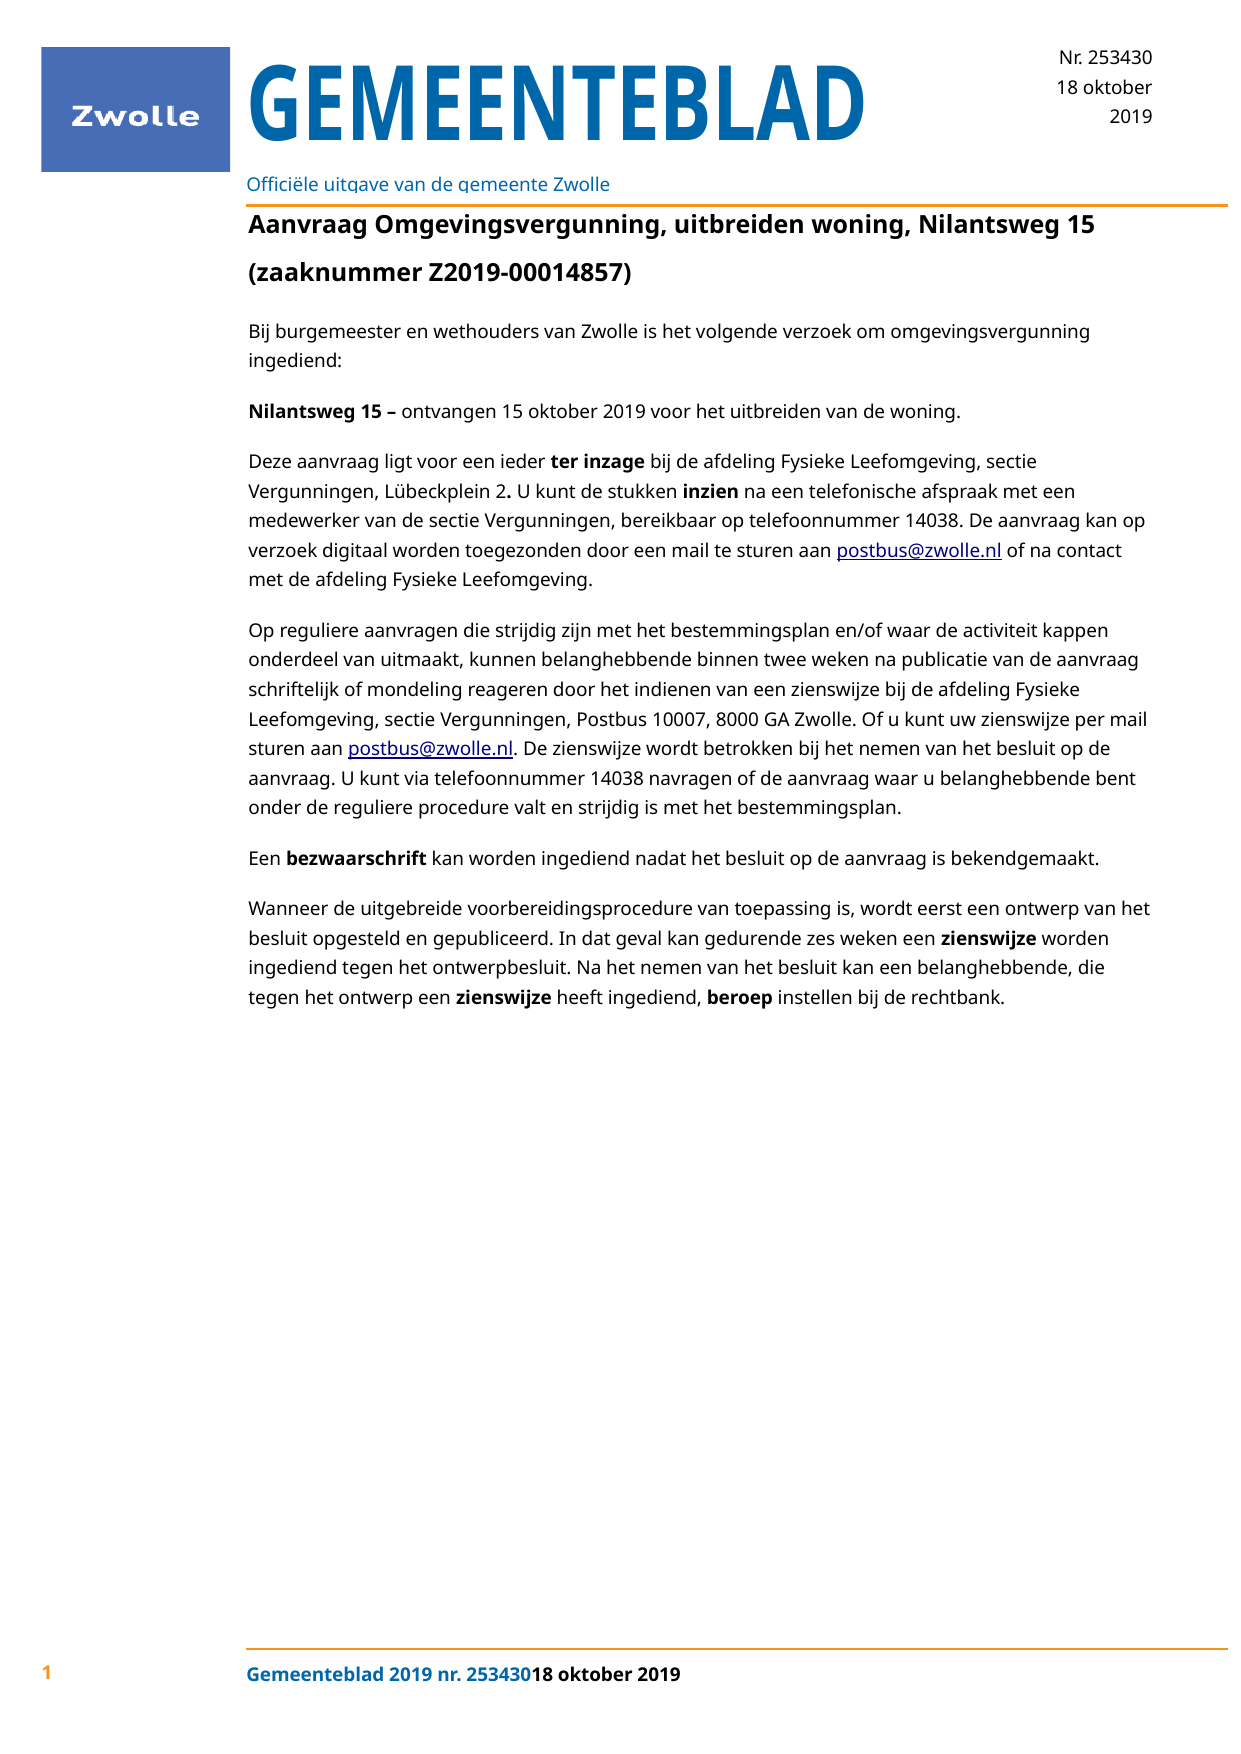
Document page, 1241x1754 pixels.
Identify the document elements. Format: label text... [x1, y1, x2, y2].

text Deze aanvraag ligt voor een ieder ter inzage bij de afdeling Fysieke Leefomgeving, sectie Vergunningen, Lübeckplein 2. U kunt de stukken inzien na een telefonische afspraak met een medewerker van de sectie Vergunningen, bereikbaar op telefoonnummer 14038. De aanvraag kan op verzoek digitaal worden toegezonden door een mail te sturen aan postbus@zwolle.nl of na contact met de afdeling Fysieke Leefomgeving. [248, 448, 1152, 592]
text Aanvraag Omgevingsvergunning, uitbreiden woning, Nilantsweg 15 (zaaknummer Z2019-00014857) [248, 207, 1152, 288]
text Een bezwaarschrift kan worden ingediend nadat het besluit op de aanvraag is bekendgemaakt. [248, 845, 1152, 871]
picture [41, 47, 231, 172]
text Wanneer de uitgebreide voorbereidingsprocedure van toepassing is, wordt eerst een ontwerp van het besluit opgesteld en gepubliceerd. In dat geval kan gedurende zes weken een zienswijze worden ingediend tegen het ontwerpbesluit. Na het nemen van het besluit kan een belanghebbende, die tegen het ontwerp een zienswijze heeft ingediend, beroep instellen bij de rechtbank. [248, 895, 1152, 1010]
text Bij burgemeester en wethouders van Zwolle is het volgende verzoek om omgevingsvergunning ingediend: [248, 318, 1152, 373]
text Nilantsweg 15 – ontvangen 15 oktober 2019 voor het uitbreiden van de woning. [248, 398, 1152, 424]
text Op reguliere aanvragen die strijdig zijn met het bestemmingsplan en/of waar de activiteit kappen onderdeel van uitmaakt, kunnen belanghebbende binnen twee weken na publicatie van de aanvraag schriftelijk of mondeling reageren door het indienen van een zienswijze bij de afdeling Fysieke Leefomgeving, sectie Vergunningen, Postbus 10007, 8000 GA Zwolle. Of u kunt uw zienswijze per mail sturen aan postbus@zwolle.nl. De zienswijze wordt betrokken bij het nemen van het besluit op de aanvraag. U kunt via telefoonnummer 14038 navragen of de aanvraag waar u belanghebbende bent onder de reguliere procedure valt en strijdig is met het bestemmingsplan. [248, 617, 1152, 820]
